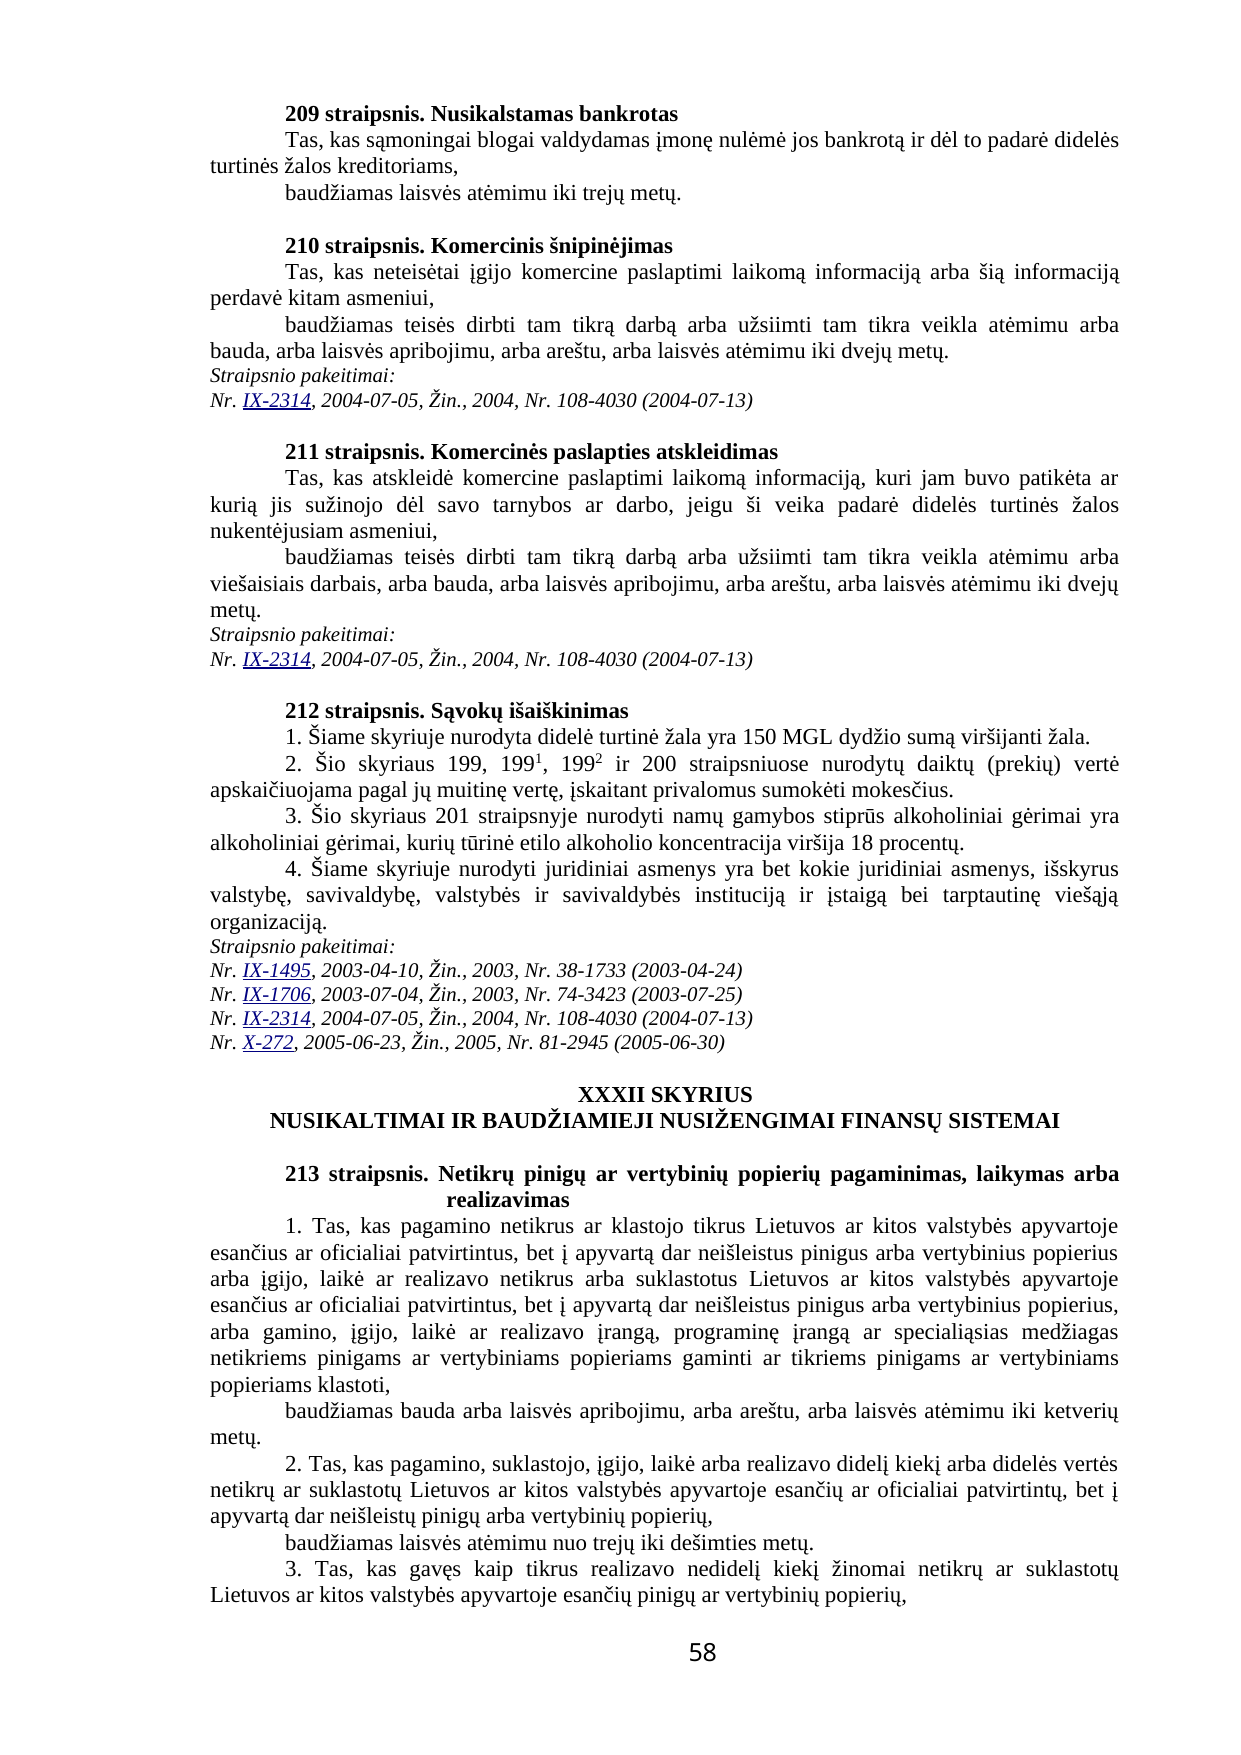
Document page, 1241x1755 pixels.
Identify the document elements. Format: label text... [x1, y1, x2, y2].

text 1. Šiame skyriuje nurodyta didelė turtinė žala yra 150 MGL dydžio sumą viršijanti žala. [210, 723, 1120, 749]
text 3. Tas, kas gavęs kaip tikrus realizavo nedidelį kiekį žinomai netikrų ar suklastotų Lietuvos ar kitos valstybės apyvartoje esančių pinigų ar vertybinių popierių, [210, 1555, 1120, 1608]
text Nr. IX-1706, 2003-07-04, Žin., 2003, Nr. 74-3423 (2003-07-25) [210, 982, 1120, 1006]
text Nr. IX-2314, 2004-07-05, Žin., 2004, Nr. 108-4030 (2004-07-13) [210, 1006, 1120, 1030]
text Nr. IX-1495, 2003-04-10, Žin., 2003, Nr. 38-1733 (2003-04-24) [210, 958, 1120, 982]
text baudžiamas laisvės atėmimu nuo trejų iki dešimties metų. [210, 1529, 1120, 1555]
text 2. Šio skyriaus 199, 1991, 1992 ir 200 straipsniuose nurodytų daiktų (prekių) vertė apskaičiuojama pagal jų muitinę vertę, įskaitant privalomus sumokėti mokesčius. [210, 749, 1120, 802]
text 1. Tas, kas pagamino netikrus ar klastojo tikrus Lietuvos ar kitos valstybės apyvartoje esančius ar oficialiai patvirtintus, bet į apyvartą dar neišleistus pinigus arba vertybinius popierius arba įgijo, laikė ar realizavo netikrus arba suklastotus Lietuvos ar kitos valstybės apyvartoje esančius ar oficialiai patvirtintus, bet į apyvartą dar neišleistus pinigus arba vertybinius popierius, arba gamino, įgijo, laikė ar realizavo įrangą, programinę įrangą ar specialiąsias medžiagas netikriems pinigams ar vertybiniams popieriams gaminti ar tikriems pinigams ar vertybiniams popieriams klastoti, [210, 1212, 1120, 1397]
text baudžiamas bauda arba laisvės apribojimu, arba areštu, arba laisvės atėmimu iki ketverių metų. [210, 1397, 1120, 1450]
text 210 straipsnis. Komercinis šnipinėjimas [210, 232, 1120, 258]
text 212 straipsnis. Sąvokų išaiškinimas [210, 697, 1120, 723]
text 2. Tas, kas pagamino, suklastojo, įgijo, laikė arba realizavo didelį kiekį arba didelės vertės netikrų ar suklastotų Lietuvos ar kitos valstybės apyvartoje esančių ar oficialiai patvirtintų, bet į apyvartą dar neišleistų pinigų arba vertybinių popierių, [210, 1450, 1120, 1529]
text XXXII SKYRIUS [210, 1081, 1120, 1107]
text Straipsnio pakeitimai: [210, 363, 1120, 387]
text 213 straipsnis. Netikrų pinigų ar vertybinių popierių pagaminimas, laikymas arba realizavimas [285, 1160, 1120, 1212]
text Tas, kas sąmoningai blogai valdydamas įmonę nulėmė jos bankrotą ir dėl to padarė didelės turtinės žalos kreditoriams, [210, 126, 1120, 179]
text 3. Šio skyriaus 201 straipsnyje nurodyti namų gamybos stiprūs alkoholiniai gėrimai yra alkoholiniai gėrimai, kurių tūrinė etilo alkoholio koncentracija viršija 18 procentų. [210, 802, 1120, 855]
text baudžiamas laisvės atėmimu iki trejų metų. [210, 179, 1120, 205]
text Tas, kas atskleidė komercine paslaptimi laikomą informaciją, kuri jam buvo patikėta ar kurią jis sužinojo dėl savo tarnybos ar darbo, jeigu ši veika padarė didelės turtinės žalos nukentėjusiam asmeniui, [210, 464, 1120, 543]
text Nr. X-272, 2005-06-23, Žin., 2005, Nr. 81-2945 (2005-06-30) [210, 1030, 1120, 1054]
text Tas, kas neteisėtai įgijo komercine paslaptimi laikomą informaciją arba šią informaciją perdavė kitam asmeniui, [210, 258, 1120, 311]
text Nr. IX-2314, 2004-07-05, Žin., 2004, Nr. 108-4030 (2004-07-13) [210, 646, 1120, 671]
text 4. Šiame skyriuje nurodyti juridiniai asmenys yra bet kokie juridiniai asmenys, išskyrus valstybę, savivaldybę, valstybės ir savivaldybės instituciją ir įstaigą bei tarptautinę viešąją organizaciją. [210, 855, 1120, 934]
text Nr. IX-2314, 2004-07-05, Žin., 2004, Nr. 108-4030 (2004-07-13) [210, 387, 1120, 412]
text NUSIKALTIMAI IR BAUDŽIAMIEJI NUSIŽENGIMAI FINANSŲ SISTEMAI [210, 1107, 1120, 1133]
text baudžiamas teisės dirbti tam tikrą darbą arba užsiimti tam tikra veikla atėmimu arba bauda, arba laisvės apribojimu, arba areštu, arba laisvės atėmimu iki dvejų metų. [210, 311, 1120, 363]
text baudžiamas teisės dirbti tam tikrą darbą arba užsiimti tam tikra veikla atėmimu arba viešaisiais darbais, arba bauda, arba laisvės apribojimu, arba areštu, arba laisvės atėmimu iki dvejų metų. [210, 543, 1120, 622]
text 209 straipsnis. Nusikalstamas bankrotas [210, 100, 1120, 126]
text 211 straipsnis. Komercinės paslapties atskleidimas [210, 438, 1120, 464]
text Straipsnio pakeitimai: [210, 934, 1120, 958]
text Straipsnio pakeitimai: [210, 622, 1120, 646]
